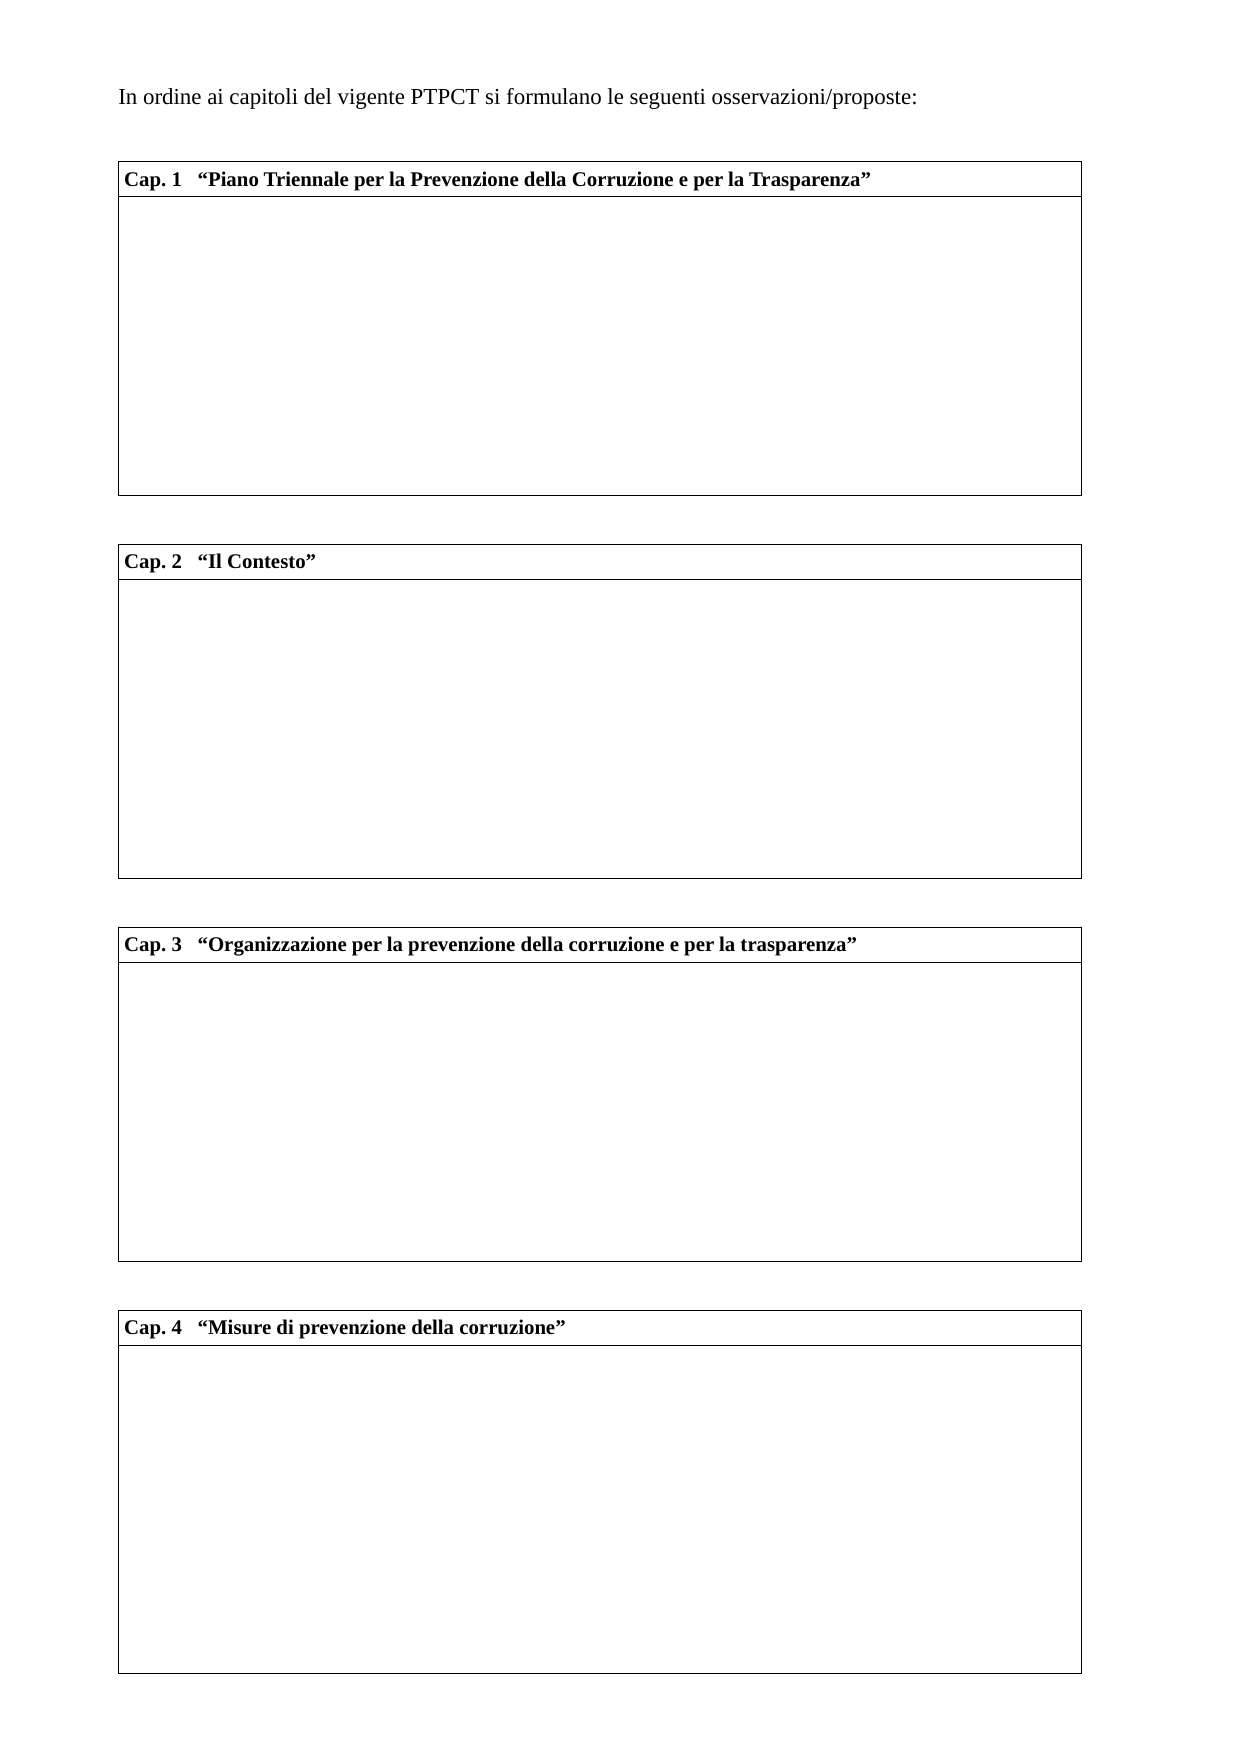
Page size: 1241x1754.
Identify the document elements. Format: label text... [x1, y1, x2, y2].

table_header Cap. 3 “Organizzazione per la prevenzione della corruzione e per la trasparenza” [119, 928, 1081, 962]
table_cell [119, 963, 1081, 1261]
table_cell [119, 197, 1081, 495]
table_header Cap. 1 “Piano Triennale per la Prevenzione della Corruzione e per la Trasparenza” [119, 162, 1081, 196]
table_cell [119, 580, 1081, 878]
table_header Cap. 4 “Misure di prevenzione della corruzione” [119, 1311, 1081, 1345]
text In ordine ai capitoli del vigente PTPCT si formulano le seguenti osservazioni/proposte: [118, 83, 1080, 110]
table_cell [119, 1346, 1081, 1673]
table_header Cap. 2 “Il Contesto” [119, 545, 1081, 579]
